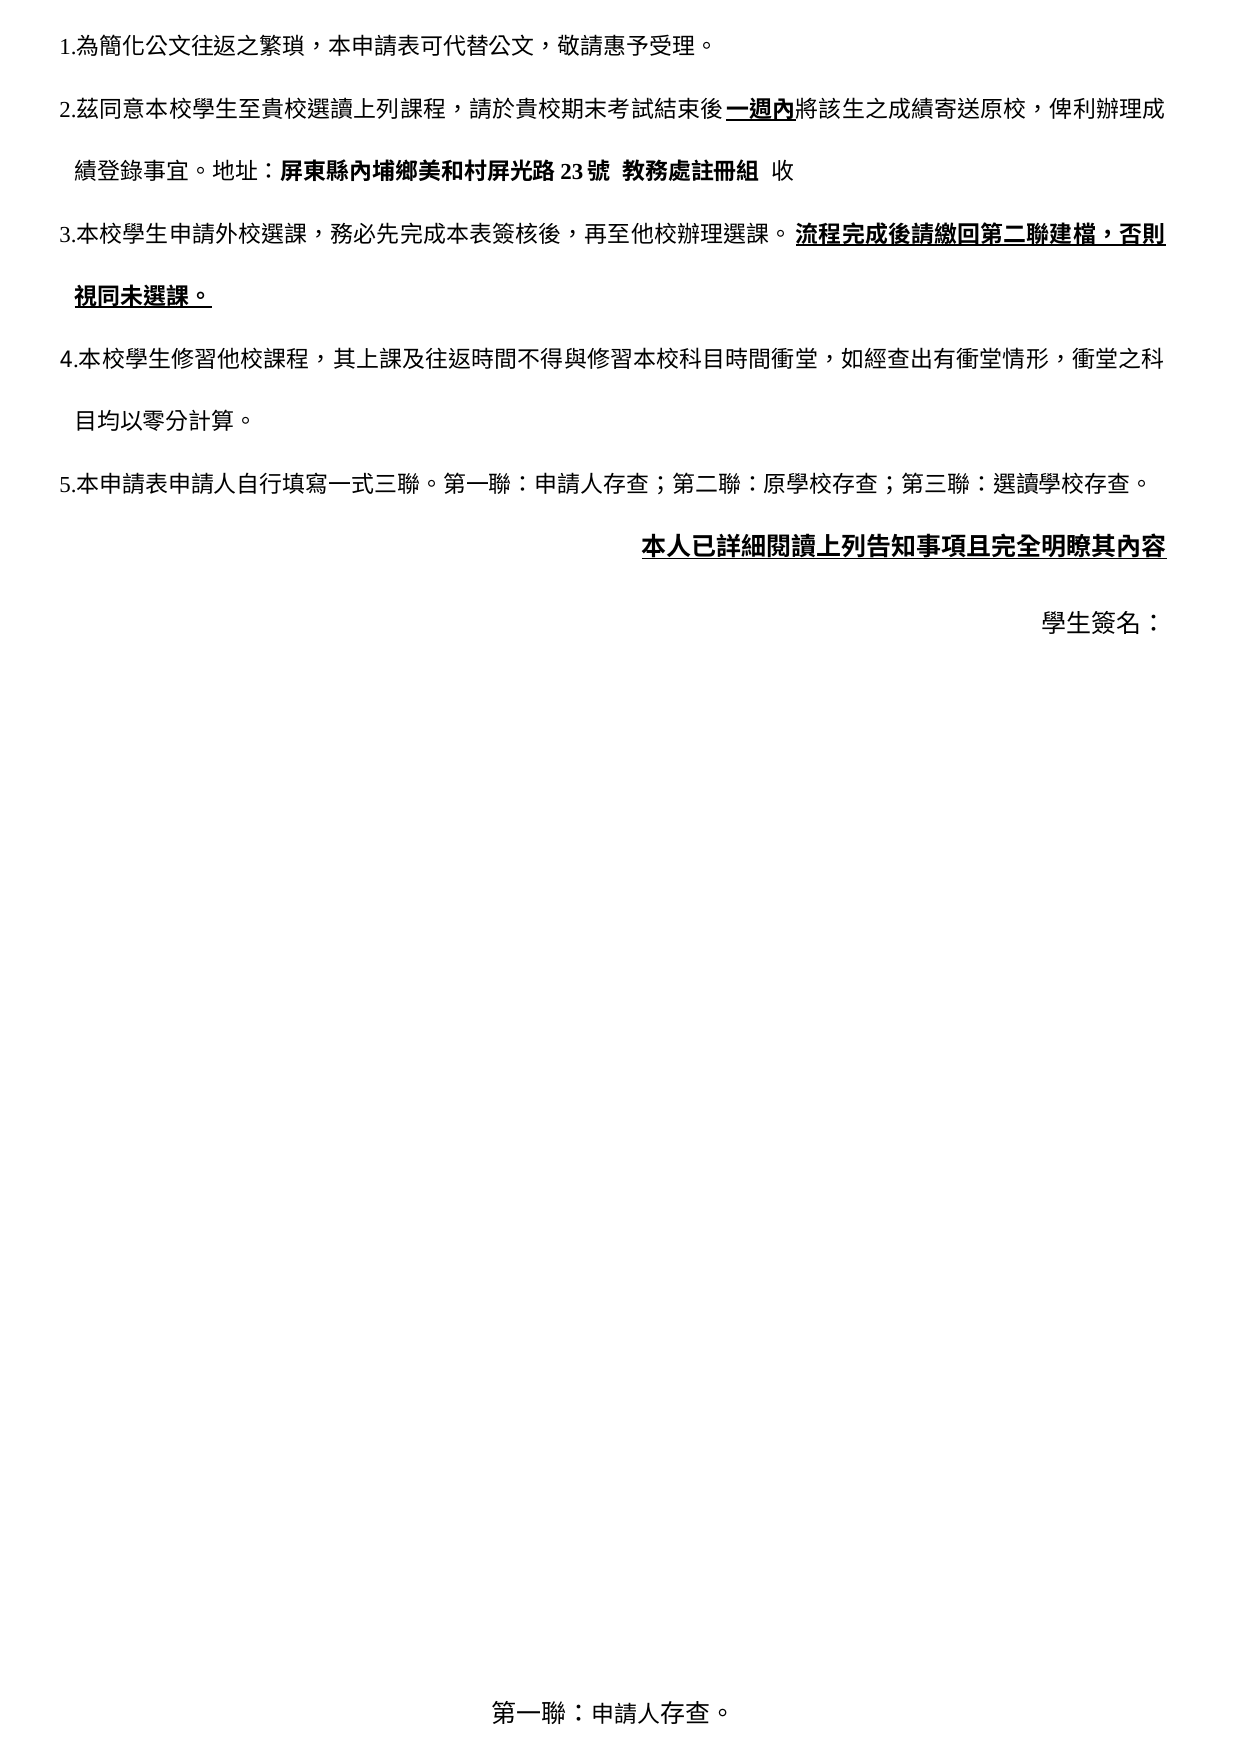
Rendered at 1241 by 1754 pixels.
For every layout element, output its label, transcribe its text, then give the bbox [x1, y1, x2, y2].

text 3.本校學生申請外校選課，務必先完成本表簽核後，再至他校辦理選課。流程完成後請繳回第二聯建檔，否則視同未選課。 [59, 191, 1167, 316]
text 學生簽名： [527, 603, 1167, 697]
text 5.本申請表申請人自行填寫一式三聯。第一聯：申請人存查；第二聯：原學校存查；第三聯：選讀學校存查。 [59, 441, 1167, 503]
text 2.茲同意本校學生至貴校選讀上列課程，請於貴校期末考試結束後一週內將該生之成績寄送原校，俾利辦理成績登錄事宜。地址：屏東縣內埔鄉美和村屏光路23號 教務處註冊組 收 [59, 66, 1167, 191]
text 1.為簡化公文往返之繁瑣，本申請表可代替公文，敬請惠予受理。 [59, 3, 1167, 66]
text 4.本校學生修習他校課程，其上課及往返時間不得與修習本校科目時間衝堂，如經查出有衝堂情形，衝堂之科目均以零分計算。 [59, 316, 1167, 441]
text 本人已詳細閱讀上列告知事項且完全明瞭其內容 [59, 503, 1167, 566]
